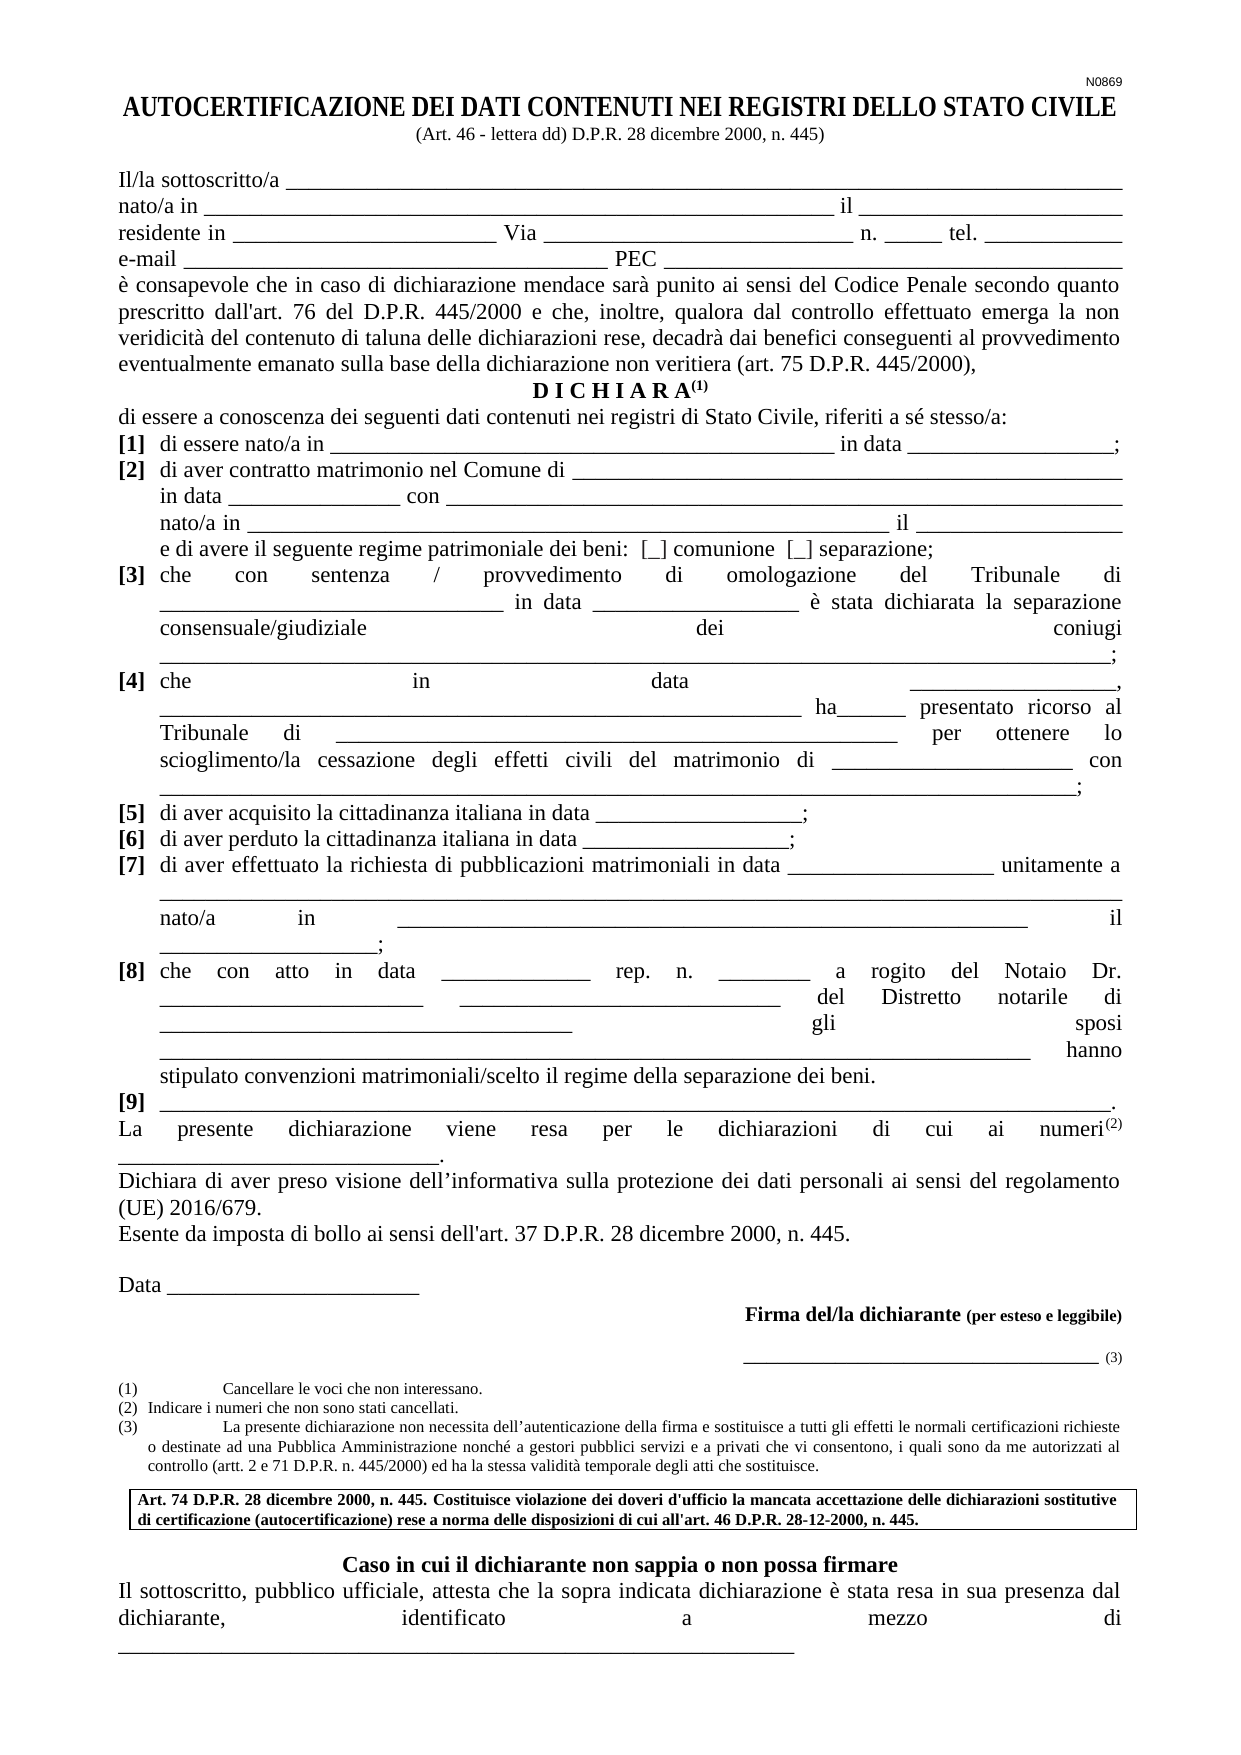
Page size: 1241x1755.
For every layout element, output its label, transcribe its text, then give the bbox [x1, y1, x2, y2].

text [3] che con sentenza / provvedimento di omologazione del Tribunale di ______________________________ in data __________________ è stata dichiarata la separazione consensuale/giudiziale dei coniugi ___________________________________________________________________________________; [118, 561, 1122, 667]
text Caso in cui il dichiarante non sappia o non possa firmare [118, 1551, 1122, 1577]
text AUTOCERTIFICAZIONE DEI DATI CONTENUTI NEI REGISTRI DELLO STATO CIVILE [118, 89, 1122, 123]
text [9] ___________________________________________________________________________________. [118, 1088, 1122, 1115]
text (1) Cancellare le voci che non interessano. [118, 1379, 1122, 1398]
text Dichiara di aver preso visione dell’informativa sulla protezione dei dati personali ai sensi del regolamento (UE) 2016/679. [118, 1167, 1122, 1220]
text (Art. 46 - lettera dd) D.P.R. 28 dicembre 2000, n. 445) [118, 123, 1122, 144]
text (2) Indicare i numeri che non sono stati cancellati. [118, 1398, 1122, 1417]
table_header Art. 74 D.P.R. 28 dicembre 2000, n. 445. Costituisce violazione dei doveri d'ufficio la mancata accettazione delle dichiarazioni sostitutive di certificazione (autocertificazione) rese a norma delle disposizioni di cui all'art. 46 D.P.R. 28-12-2000, n. 445. [131, 1490, 1136, 1528]
text Firma del/la dichiarante (per esteso e leggibile) [718, 1302, 1122, 1326]
text Il sottoscritto, pubblico ufficiale, attesta che la sopra indicata dichiarazione è stata resa in sua presenza dal dichiarante, identificato a mezzo di ___________________________________________________________ [118, 1577, 1122, 1657]
text [4] che in data __________________, ________________________________________________________ ha______ presentato ricorso al Tribunale di _________________________________________________ per ottenere lo scioglimento/la cessazione degli effetti civili del matrimonio di _____________________ con ________________________________________________________________________________; [118, 667, 1122, 798]
text [5] di aver acquisito la cittadinanza italiana in data __________________; [118, 798, 1122, 825]
text (3) La presente dichiarazione non necessita dell’autenticazione della firma e sostituisce a tutti gli effetti le normali certificazioni richieste o destinate ad una Pubblica Amministrazione nonché a gestori pubblici servizi e a privati che vi consentono, i quali sono da me autorizzati al controllo (artt. 2 e 71 D.P.R. n. 445/2000) ed ha la stessa validità temporale degli atti che sostituisce. [118, 1417, 1122, 1475]
text Il/la sottoscritto/a _________________________________________________________________________ nato/a in _______________________________________________________ il _______________________ residente in _______________________ Via ___________________________ n. _____ tel. ____________ e-mail _____________________________________ PEC ________________________________________ è consapevole che in caso di dichiarazione mendace sarà punito ai sensi del Codice Penale secondo quanto prescritto dall'art. 76 del D.P.R. 445/2000 e che, inoltre, qualora dal controllo effettuato emerga la non veridicità del contenuto di taluna delle dichiarazioni rese, decadrà dai benefici conseguenti al provvedimento eventualmente emanato sulla base della dichiarazione non veritiera (art. 75 D.P.R. 445/2000), [118, 166, 1122, 377]
text di essere a conoscenza dei seguenti dati contenuti nei registri di Stato Civile, riferiti a sé stesso/a: [118, 403, 1122, 429]
text [1] di essere nato/a in ____________________________________________ in data __________________; [118, 429, 1122, 456]
text [7] di aver effettuato la richiesta di pubblicazioni matrimoniali in data __________________ unitamente a ____________________________________________________________________________________ nato/a in _______________________________________________________ il ___________________; [118, 851, 1122, 957]
text D I C H I A R A(1) [118, 377, 1122, 403]
text [2] di aver contratto matrimonio nel Comune di ________________________________________________ in data _______________ con ___________________________________________________________ nato/a in ________________________________________________________ il __________________ e di avere il seguente regime patrimoniale dei beni: [_] comunione [_] separazione; [118, 456, 1122, 561]
text Esente da imposta di bollo ai sensi dell'art. 37 D.P.R. 28 dicembre 2000, n. 445. [118, 1220, 1122, 1247]
text Data ______________________ [118, 1271, 1122, 1297]
text La presente dichiarazione viene resa per le dichiarazioni di cui ai numeri(2) ____________________________. [118, 1115, 1122, 1167]
text [6] di aver perduto la cittadinanza italiana in data __________________; [118, 825, 1122, 851]
text _______________________________ (3) [643, 1331, 1122, 1379]
text [8] che con atto in data _____________ rep. n. ________ a rogito del Notaio Dr. _______________________ ____________________________ del Distretto notarile di ____________________________________ gli sposi ____________________________________________________________________________ hanno stipulato convenzioni matrimoniali/scelto il regime della separazione dei beni. [118, 957, 1122, 1088]
